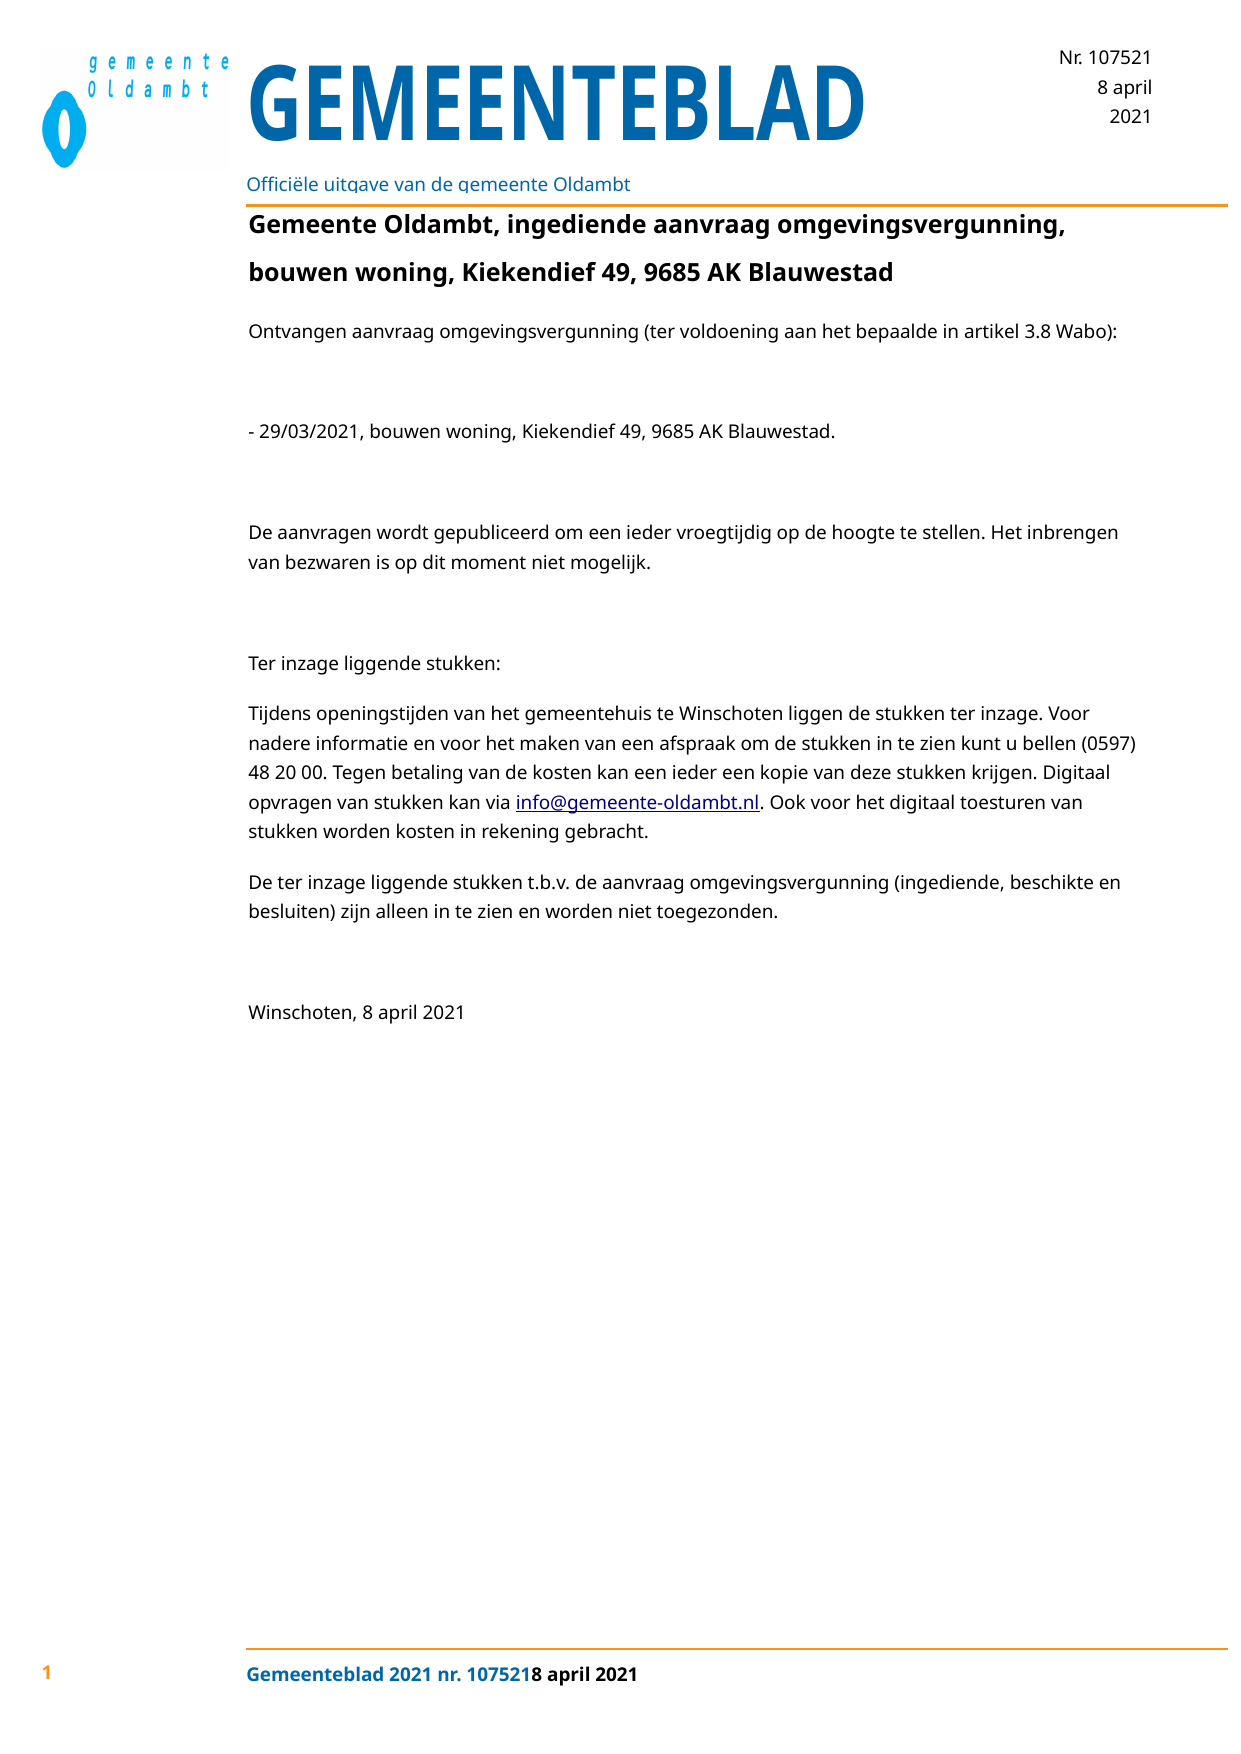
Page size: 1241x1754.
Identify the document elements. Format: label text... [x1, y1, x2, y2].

text Winschoten, 8 april 2021 [248, 999, 1152, 1025]
text Ontvangen aanvraag omgevingsvergunning (ter voldoening aan het bepaalde in artikel 3.8 Wabo): [248, 318, 1152, 344]
text De aanvragen wordt gepubliceerd om een ieder vroegtijdig op de hoogte te stellen. Het inbrengen van bezwaren is op dit moment niet mogelijk. [248, 519, 1152, 575]
text Tijdens openingstijden van het gemeentehuis te Winschoten liggen de stukken ter inzage. Voor nadere informatie en voor het maken van een afspraak om de stukken in te zien kunt u bellen (0597) 48 20 00. Tegen betaling van de kosten kan een ieder een kopie van deze stukken krijgen. Digitaal opvragen van stukken kan via info@gemeente-oldambt.nl. Ook voor het digitaal toesturen van stukken worden kosten in rekening gebracht. [248, 700, 1152, 844]
picture [41, 47, 231, 172]
text Ter inzage liggende stukken: [248, 650, 1152, 676]
text Gemeente Oldambt, ingediende aanvraag omgevingsvergunning, bouwen woning, Kiekendief 49, 9685 AK Blauwestad [248, 207, 1152, 288]
text De ter inzage liggende stukken t.b.v. de aanvraag omgevingsvergunning (ingediende, beschikte en besluiten) zijn alleen in te zien en worden niet toegezonden. [248, 869, 1152, 924]
text - 29/03/2021, bouwen woning, Kiekendief 49, 9685 AK Blauwestad. [248, 419, 1152, 444]
